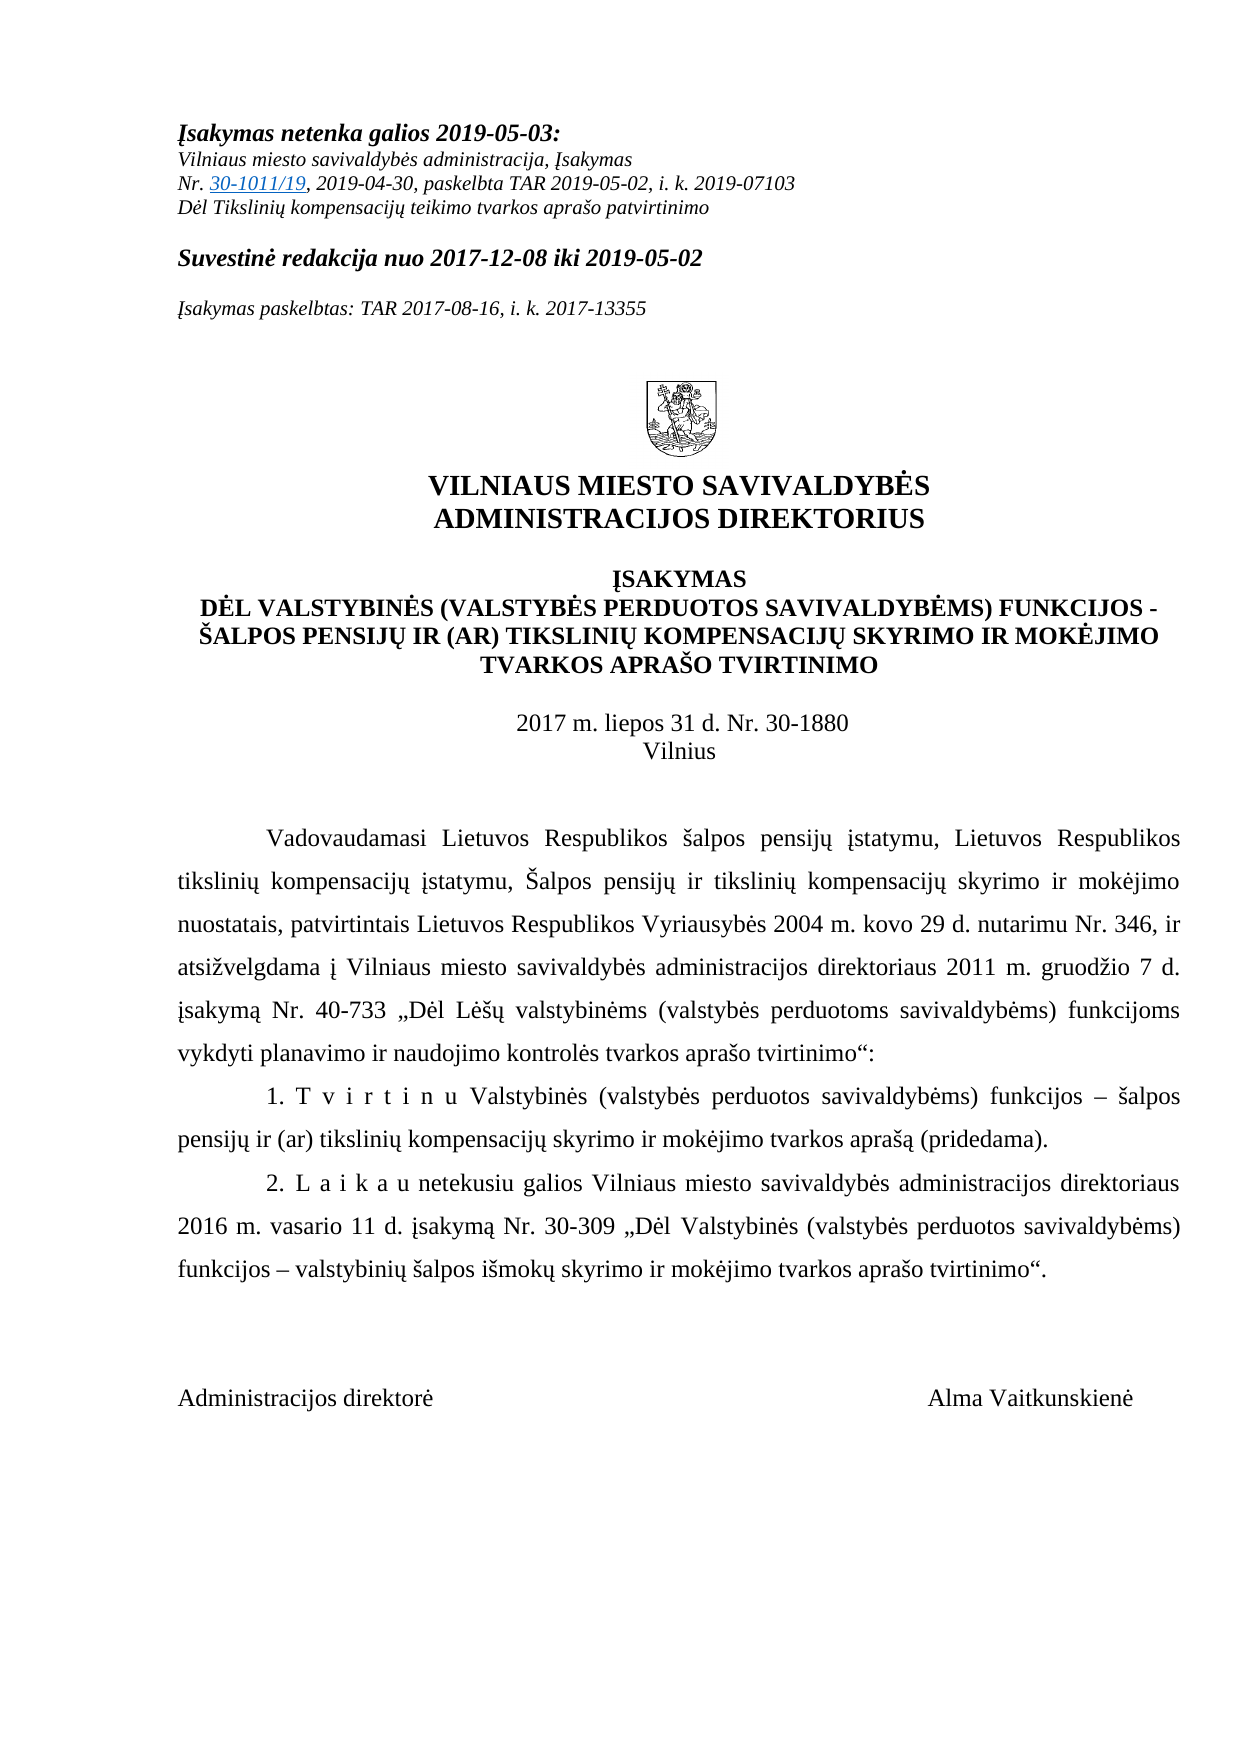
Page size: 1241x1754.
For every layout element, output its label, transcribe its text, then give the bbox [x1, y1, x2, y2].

text Vadovaudamasi Lietuvos Respublikos šalpos pensijų įstatymu, Lietuvos Respublikos tikslinių kompensacijų įstatymu, Šalpos pensijų ir tikslinių kompensacijų skyrimo ir mokėjimo nuostatais, patvirtintais Lietuvos Respublikos Vyriausybės 2004 m. kovo 29 d. nutarimu Nr. 346, ir atsižvelgdama į Vilniaus miesto savivaldybės administracijos direktoriaus 2011 m. gruodžio 7 d. įsakymą Nr. 40-733 „Dėl Lėšų valstybinėms (valstybės perduotoms savivaldybėms) funkcijoms vykdyti planavimo ir naudojimo kontrolės tvarkos aprašo tvirtinimo“: [177, 823, 1181, 1067]
text 1. T v i r t i n u Valstybinės (valstybės perduotos savivaldybėms) funkcijos – šalpos pensijų ir (ar) tikslinių kompensacijų skyrimo ir mokėjimo tvarkos aprašą (pridedama). [177, 1081, 1181, 1153]
text 2. L a i k a u netekusiu galios Vilniaus miesto savivaldybės administracijos direktoriaus 2016 m. vasario 11 d. įsakymą Nr. 30-309 „Dėl Valstybinės (valstybės perduotos savivaldybėms) funkcijos – valstybinių šalpos išmokų skyrimo ir mokėjimo tvarkos aprašo tvirtinimo“. [177, 1168, 1181, 1283]
text Vilniaus miesto savivaldybės administracija, Įsakymas [177, 147, 1181, 171]
text 2017 m. liepos 31 d. Nr. 30-1880 [177, 708, 1181, 736]
text ADMINISTRACIJOS DIREKTORIUS [177, 502, 1181, 535]
text Administracijos direktorė Alma Vaitkunskienė [177, 1383, 1181, 1412]
text DĖL VALSTYBINĖS (VALSTYBĖS PERDUOTOS SAVIVALDYBĖMS) FUNKCIJOS - ŠALPOS PENSIJŲ IR (AR) TIKSLINIŲ KOMPENSACIJŲ SKYRIMO IR MOKĖJIMO TVARKOS APRAŠO TVIRTINIMO [177, 593, 1181, 679]
text Įsakymas paskelbtas: TAR 2017-08-16, i. k. 2017-13355 [177, 296, 1181, 320]
text Suvestinė redakcija nuo 2017-12-08 iki 2019-05-02 [177, 243, 1181, 272]
text ĮSAKYMAS [177, 564, 1181, 593]
text Nr. 30-1011/19, 2019-04-30, paskelbta TAR 2019-05-02, i. k. 2019-07103 [177, 171, 1181, 195]
text Įsakymas netenka galios 2019-05-03: [177, 118, 1181, 147]
text Vilnius [177, 736, 1181, 765]
text Dėl Tikslinių kompensacijų teikimo tvarkos aprašo patvirtinimo [177, 195, 1181, 219]
text VILNIAUS MIESTO SAVIVALDYBĖS [177, 468, 1181, 502]
